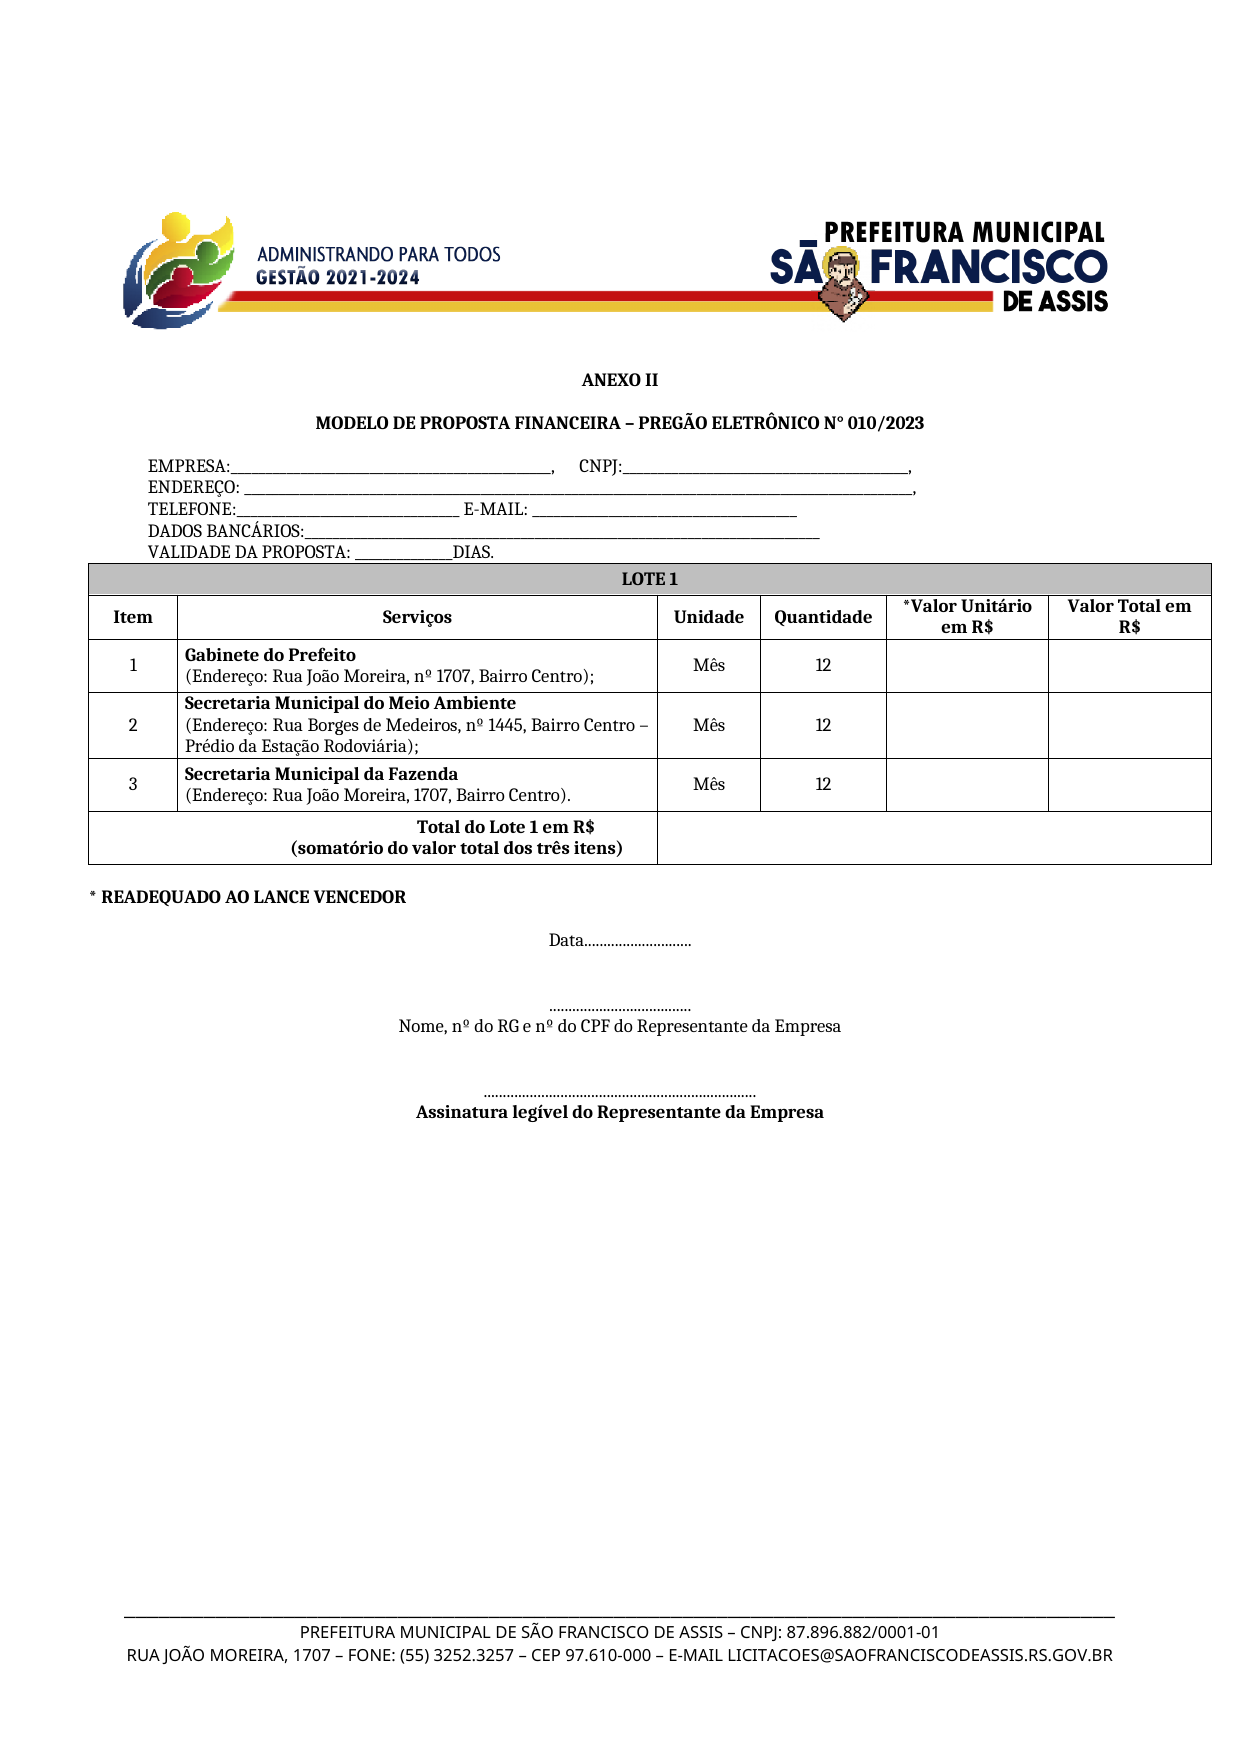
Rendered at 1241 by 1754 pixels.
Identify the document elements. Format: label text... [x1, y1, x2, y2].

text VALIDADE DA PROPOSTA: ______________DIAS. [148, 542, 1152, 563]
table_cell Unidade [658, 596, 760, 639]
text ..................................... [89, 994, 1152, 1016]
table_cell [887, 640, 1048, 692]
table_cell 2 [89, 693, 177, 757]
text Data............................ [89, 929, 1152, 951]
table_cell Total do Lote 1 em R$ (somatório do valor total dos três itens) [89, 812, 657, 864]
table_cell 12 [761, 759, 886, 811]
table_cell 12 [761, 640, 886, 692]
text ANEXO II [89, 369, 1152, 391]
text Assinatura legível do Representante da Empresa [89, 1102, 1152, 1123]
table_cell Secretaria Municipal da Fazenda (Endereço: Rua João Moreira, 1707, Bairro Centro). [178, 759, 657, 811]
text ....................................................................... [89, 1080, 1152, 1102]
text TELEFONE:________________________________ E-MAIL: ______________________________________ [148, 498, 1152, 520]
table_cell [887, 693, 1048, 757]
table_cell Gabinete do Prefeito (Endereço: Rua João Moreira, nº 1707, Bairro Centro); [178, 640, 657, 692]
table_cell Mês [658, 640, 760, 692]
table_cell Serviços [178, 596, 657, 639]
table_cell Quantidade [761, 596, 886, 639]
table_cell [1049, 759, 1211, 811]
table_cell 1 [89, 640, 177, 692]
text DADOS BANCÁRIOS:__________________________________________________________________________ [148, 520, 1152, 542]
table_cell 3 [89, 759, 177, 811]
table_cell [658, 812, 1211, 864]
table_cell 12 [761, 693, 886, 757]
table_cell [1049, 693, 1211, 757]
table_cell [1049, 640, 1211, 692]
table_header LOTE 1 [89, 564, 1211, 594]
text * READEQUADO AO LANCE VENCEDOR [89, 886, 1152, 908]
table_cell Mês [658, 759, 760, 811]
table_cell *Valor Unitário em R$ [887, 596, 1048, 639]
table_cell Mês [658, 693, 760, 757]
text MODELO DE PROPOSTA FINANCEIRA – PREGÃO ELETRÔNICO N° 010/2023 [89, 412, 1152, 434]
table_cell Valor Total em R$ [1049, 596, 1211, 639]
text EMPRESA:______________________________________________, CNPJ:_________________________________________, [148, 455, 1152, 477]
text Nome, nº do RG e nº do CPF do Representante da Empresa [89, 1016, 1152, 1037]
text ENDEREÇO: ________________________________________________________________________________________________, [148, 477, 1152, 498]
table_cell [887, 759, 1048, 811]
table_cell Item [89, 596, 177, 639]
table_cell Secretaria Municipal do Meio Ambiente (Endereço: Rua Borges de Medeiros, nº 1445, Bairro Centro – Prédio da Estação Rodoviária); [178, 693, 657, 757]
